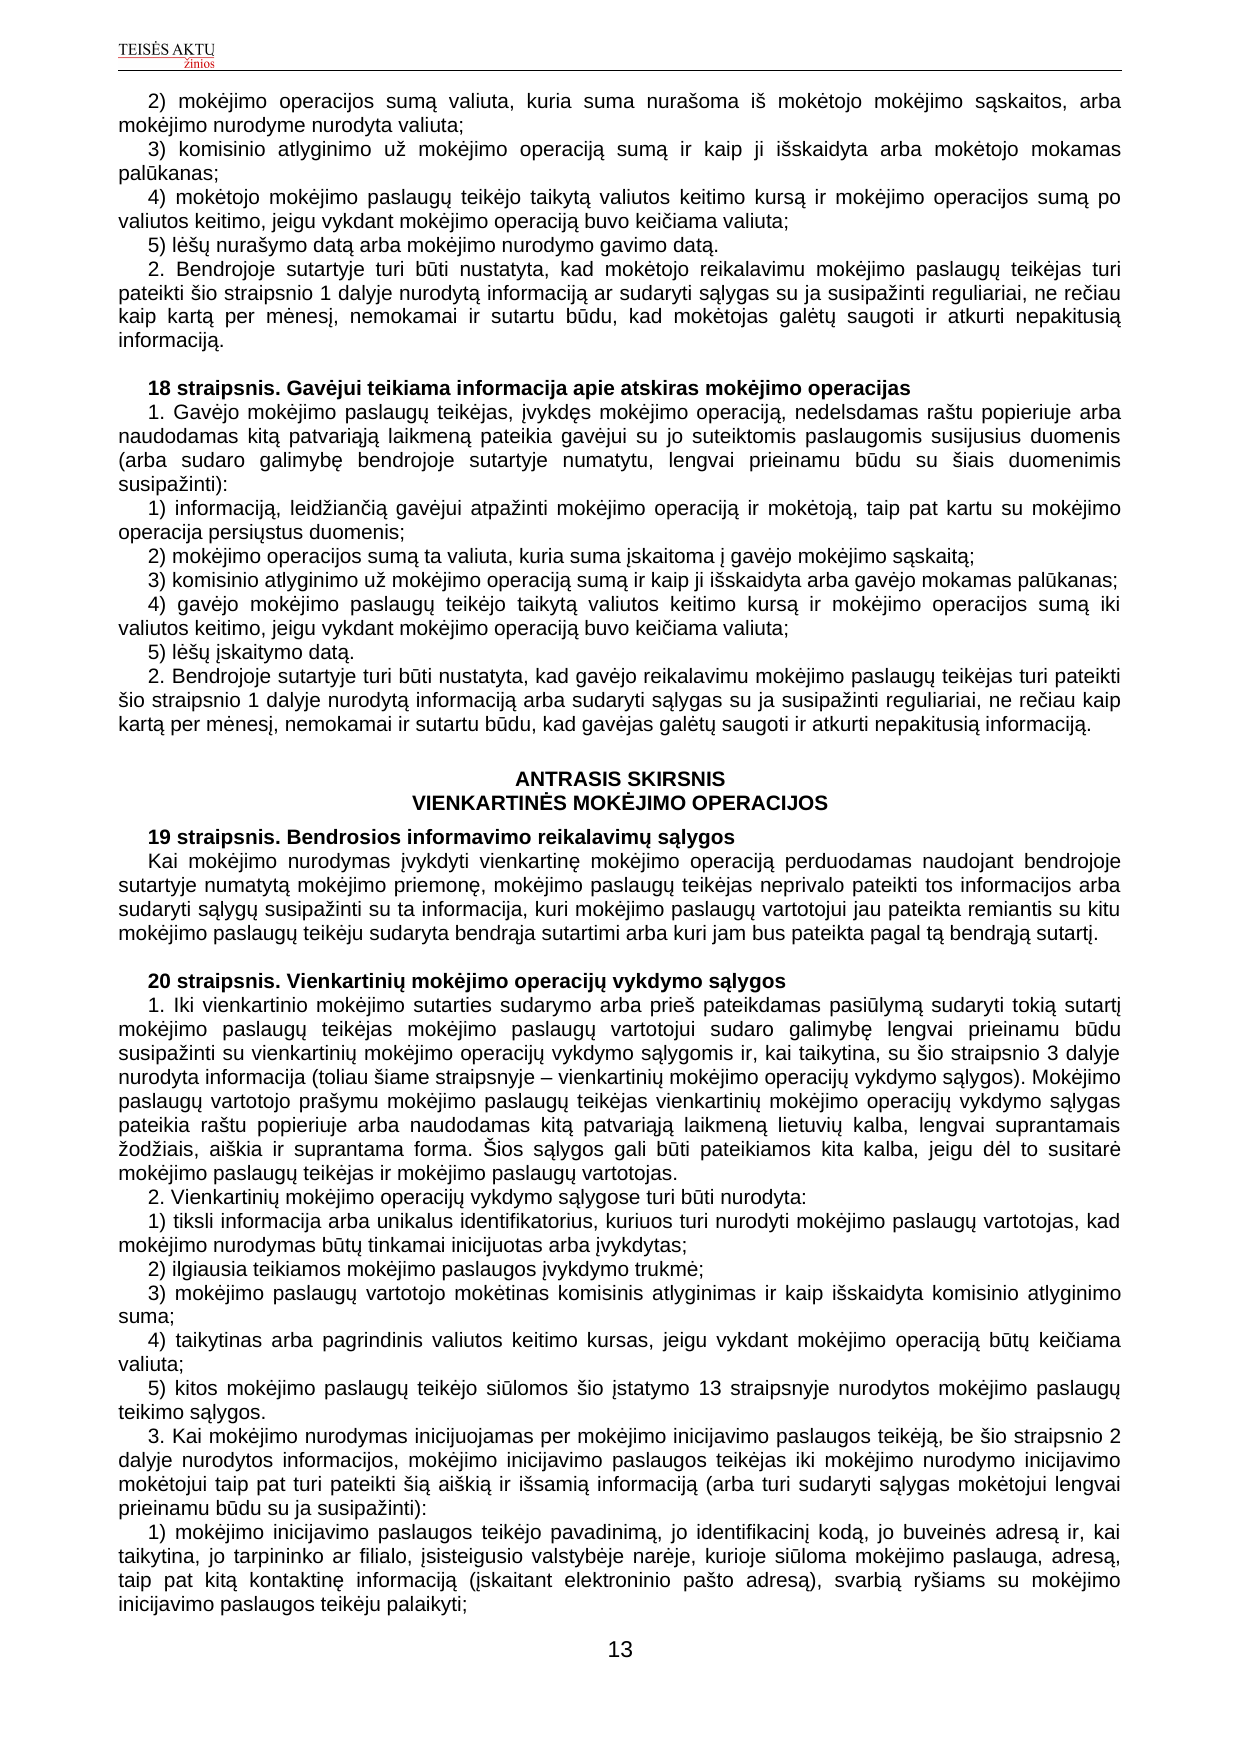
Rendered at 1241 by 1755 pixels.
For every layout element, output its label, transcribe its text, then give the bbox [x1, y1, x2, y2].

text Kai mokėjimo nurodymas įvykdyti vienkartinę mokėjimo operaciją perduodamas naudojant bendrojoje sutartyje numatytą mokėjimo priemonę, mokėjimo paslaugų teikėjas neprivalo pateikti tos informacijos arba sudaryti sąlygų susipažinti su ta informacija, kuri mokėjimo paslaugų vartotojui jau pateikta remiantis su kitu mokėjimo paslaugų teikėju sudaryta bendrąja sutartimi arba kuri jam bus pateikta pagal tą bendrąją sutartį. [118, 849, 1122, 945]
text 5) kitos mokėjimo paslaugų teikėjo siūlomos šio įstatymo 13 straipsnyje nurodytos mokėjimo paslaugų teikimo sąlygos. [118, 1376, 1122, 1424]
text 3) mokėjimo paslaugų vartotojo mokėtinas komisinis atlyginimas ir kaip išskaidyta komisinio atlyginimo suma; [118, 1280, 1122, 1328]
text 4) taikytinas arba pagrindinis valiutos keitimo kursas, jeigu vykdant mokėjimo operaciją būtų keičiama valiuta; [118, 1328, 1122, 1376]
text 1. Gavėjo mokėjimo paslaugų teikėjas, įvykdęs mokėjimo operaciją, nedelsdamas raštu popieriuje arba naudodamas kitą patvariąją laikmeną pateikia gavėjui su jo suteiktomis paslaugomis susijusius duomenis (arba sudaro galimybę bendrojoje sutartyje numatytu, lengvai prieinamu būdu su šiais duomenimis susipažinti): [118, 400, 1122, 496]
text 20 straipsnis. Vienkartinių mokėjimo operacijų vykdymo sąlygos [118, 969, 1122, 993]
text 2. Bendrojoje sutartyje turi būti nustatyta, kad mokėtojo reikalavimu mokėjimo paslaugų teikėjas turi pateikti šio straipsnio 1 dalyje nurodytą informaciją ar sudaryti sąlygas su ja susipažinti reguliariai, ne rečiau kaip kartą per mėnesį, nemokamai ir sutartu būdu, kad mokėtojas galėtų saugoti ir atkurti nepakitusią informaciją. [118, 256, 1122, 352]
text 2) mokėjimo operacijos sumą ta valiuta, kuria suma įskaitoma į gavėjo mokėjimo sąskaitą; [118, 544, 1122, 568]
text 2. Vienkartinių mokėjimo operacijų vykdymo sąlygose turi būti nurodyta: [118, 1184, 1122, 1208]
text 4) mokėtojo mokėjimo paslaugų teikėjo taikytą valiutos keitimo kursą ir mokėjimo operacijos sumą po valiutos keitimo, jeigu vykdant mokėjimo operaciją buvo keičiama valiuta; [118, 184, 1122, 232]
text 2. Bendrojoje sutartyje turi būti nustatyta, kad gavėjo reikalavimu mokėjimo paslaugų teikėjas turi pateikti šio straipsnio 1 dalyje nurodytą informaciją arba sudaryti sąlygas su ja susipažinti reguliariai, ne rečiau kaip kartą per mėnesį, nemokamai ir sutartu būdu, kad gavėjas galėtų saugoti ir atkurti nepakitusią informaciją. [118, 664, 1122, 736]
text 3) komisinio atlyginimo už mokėjimo operaciją sumą ir kaip ji išskaidyta arba gavėjo mokamas palūkanas; [118, 568, 1122, 592]
text 1) mokėjimo inicijavimo paslaugos teikėjo pavadinimą, jo identifikacinį kodą, jo buveinės adresą ir, kai taikytina, jo tarpininko ar filialo, įsisteigusio valstybėje narėje, kurioje siūloma mokėjimo paslauga, adresą, taip pat kitą kontaktinę informaciją (įskaitant elektroninio pašto adresą), svarbią ryšiams su mokėjimo inicijavimo paslaugos teikėju palaikyti; [118, 1520, 1122, 1616]
text 4) gavėjo mokėjimo paslaugų teikėjo taikytą valiutos keitimo kursą ir mokėjimo operacijos sumą iki valiutos keitimo, jeigu vykdant mokėjimo operaciją buvo keičiama valiuta; [118, 592, 1122, 640]
text 5) lėšų nurašymo datą arba mokėjimo nurodymo gavimo datą. [118, 232, 1122, 256]
text 1) informaciją, leidžiančią gavėjui atpažinti mokėjimo operaciją ir mokėtoją, taip pat kartu su mokėjimo operacija persiųstus duomenis; [118, 496, 1122, 544]
text 18 straipsnis. Gavėjui teikiama informacija apie atskiras mokėjimo operacijas [118, 376, 1122, 400]
text 1. Iki vienkartinio mokėjimo sutarties sudarymo arba prieš pateikdamas pasiūlymą sudaryti tokią sutartį mokėjimo paslaugų teikėjas mokėjimo paslaugų vartotojui sudaro galimybę lengvai prieinamu būdu susipažinti su vienkartinių mokėjimo operacijų vykdymo sąlygomis ir, kai taikytina, su šio straipsnio 3 dalyje nurodyta informacija (toliau šiame straipsnyje – vienkartinių mokėjimo operacijų vykdymo sąlygos). Mokėjimo paslaugų vartotojo prašymu mokėjimo paslaugų teikėjas vienkartinių mokėjimo operacijų vykdymo sąlygas pateikia raštu popieriuje arba naudodamas kitą patvariąją laikmeną lietuvių kalba, lengvai suprantamais žodžiais, aiškia ir suprantama forma. Šios sąlygos gali būti pateikiamos kita kalba, jeigu dėl to susitarė mokėjimo paslaugų teikėjas ir mokėjimo paslaugų vartotojas. [118, 993, 1122, 1184]
text ANTRASIS SKIRSNIS VIENKARTINĖS MOKĖJIMO OPERACIJOS [118, 767, 1122, 815]
text 3) komisinio atlyginimo už mokėjimo operaciją sumą ir kaip ji išskaidyta arba mokėtojo mokamas palūkanas; [118, 137, 1122, 184]
text 2) mokėjimo operacijos sumą valiuta, kuria suma nurašoma iš mokėtojo mokėjimo sąskaitos, arba mokėjimo nurodyme nurodyta valiuta; [118, 89, 1122, 137]
text 1) tiksli informacija arba unikalus identifikatorius, kuriuos turi nurodyti mokėjimo paslaugų vartotojas, kad mokėjimo nurodymas būtų tinkamai inicijuotas arba įvykdytas; [118, 1208, 1122, 1256]
text 3. Kai mokėjimo nurodymas inicijuojamas per mokėjimo inicijavimo paslaugos teikėją, be šio straipsnio 2 dalyje nurodytos informacijos, mokėjimo inicijavimo paslaugos teikėjas iki mokėjimo nurodymo inicijavimo mokėtojui taip pat turi pateikti šią aiškią ir išsamią informaciją (arba turi sudaryti sąlygas mokėtojui lengvai prieinamu būdu su ja susipažinti): [118, 1424, 1122, 1520]
text 5) lėšų įskaitymo datą. [118, 640, 1122, 664]
text 2) ilgiausia teikiamos mokėjimo paslaugos įvykdymo trukmė; [118, 1256, 1122, 1280]
text 19 straipsnis. Bendrosios informavimo reikalavimų sąlygos [118, 825, 1122, 849]
